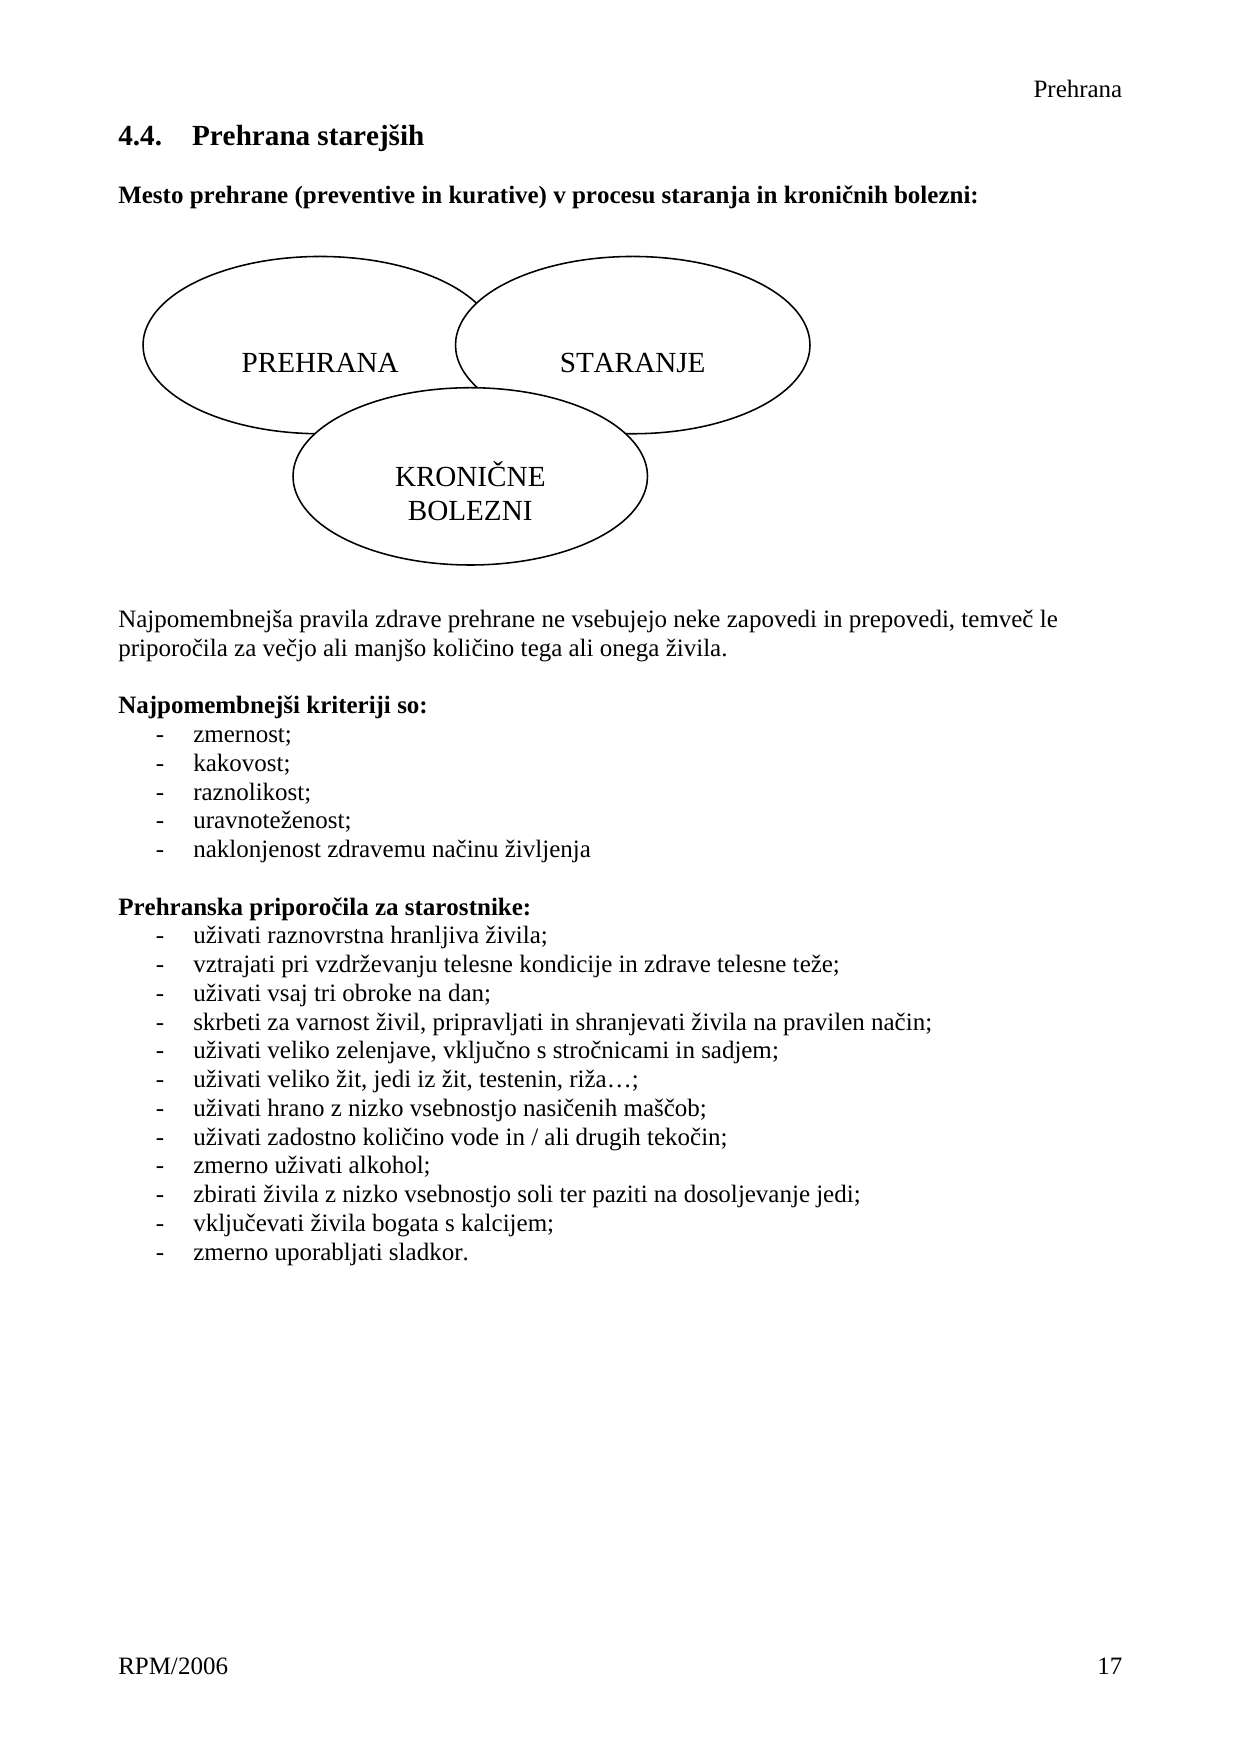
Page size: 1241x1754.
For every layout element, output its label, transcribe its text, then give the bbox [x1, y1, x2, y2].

text Prehranska priporočila za starostnike: [118, 892, 1122, 920]
text Mesto prehrane (preventive in kurative) v procesu staranja in kroničnih bolezni: [118, 180, 1122, 209]
list uživati vsaj tri obroke na dan; [156, 978, 1122, 1007]
list uravnoteženost; [156, 805, 1122, 834]
text Najpomembnejši kriteriji so: [118, 690, 1122, 719]
list kakovost; [156, 748, 1122, 777]
list zmerno uživati alkohol; [156, 1150, 1122, 1179]
list naklonjenost zdravemu načinu življenja [156, 834, 1122, 863]
list zmernost; [156, 719, 1122, 748]
list zmerno uporabljati sladkor. [156, 1237, 1122, 1265]
list uživati veliko zelenjave, vključno s stročnicami in sadjem; [156, 1035, 1122, 1064]
list uživati hrano z nizko vsebnostjo nasičenih maščob; [156, 1093, 1122, 1122]
list raznolikost; [156, 777, 1122, 805]
text Najpomembnejša pravila zdrave prehrane ne vsebujejo neke zapovedi in prepovedi, temveč le priporočila za večjo ali manjšo količino tega ali onega živila. [118, 604, 1122, 662]
list uživati raznovrstna hranljiva živila; [156, 920, 1122, 949]
list zbirati živila z nizko vsebnostjo soli ter paziti na dosoljevanje jedi; [156, 1179, 1122, 1208]
list skrbeti za varnost živil, pripravljati in shranjevati živila na pravilen način; [156, 1007, 1122, 1035]
list vztrajati pri vzdrževanju telesne kondicije in zdrave telesne teže; [156, 949, 1122, 978]
list vključevati živila bogata s kalcijem; [156, 1208, 1122, 1237]
subtitle Prehrana starejših [118, 118, 1122, 152]
list uživati zadostno količino vode in / ali drugih tekočin; [156, 1122, 1122, 1150]
list uživati veliko žit, jedi iz žit, testenin, riža…; [156, 1064, 1122, 1093]
